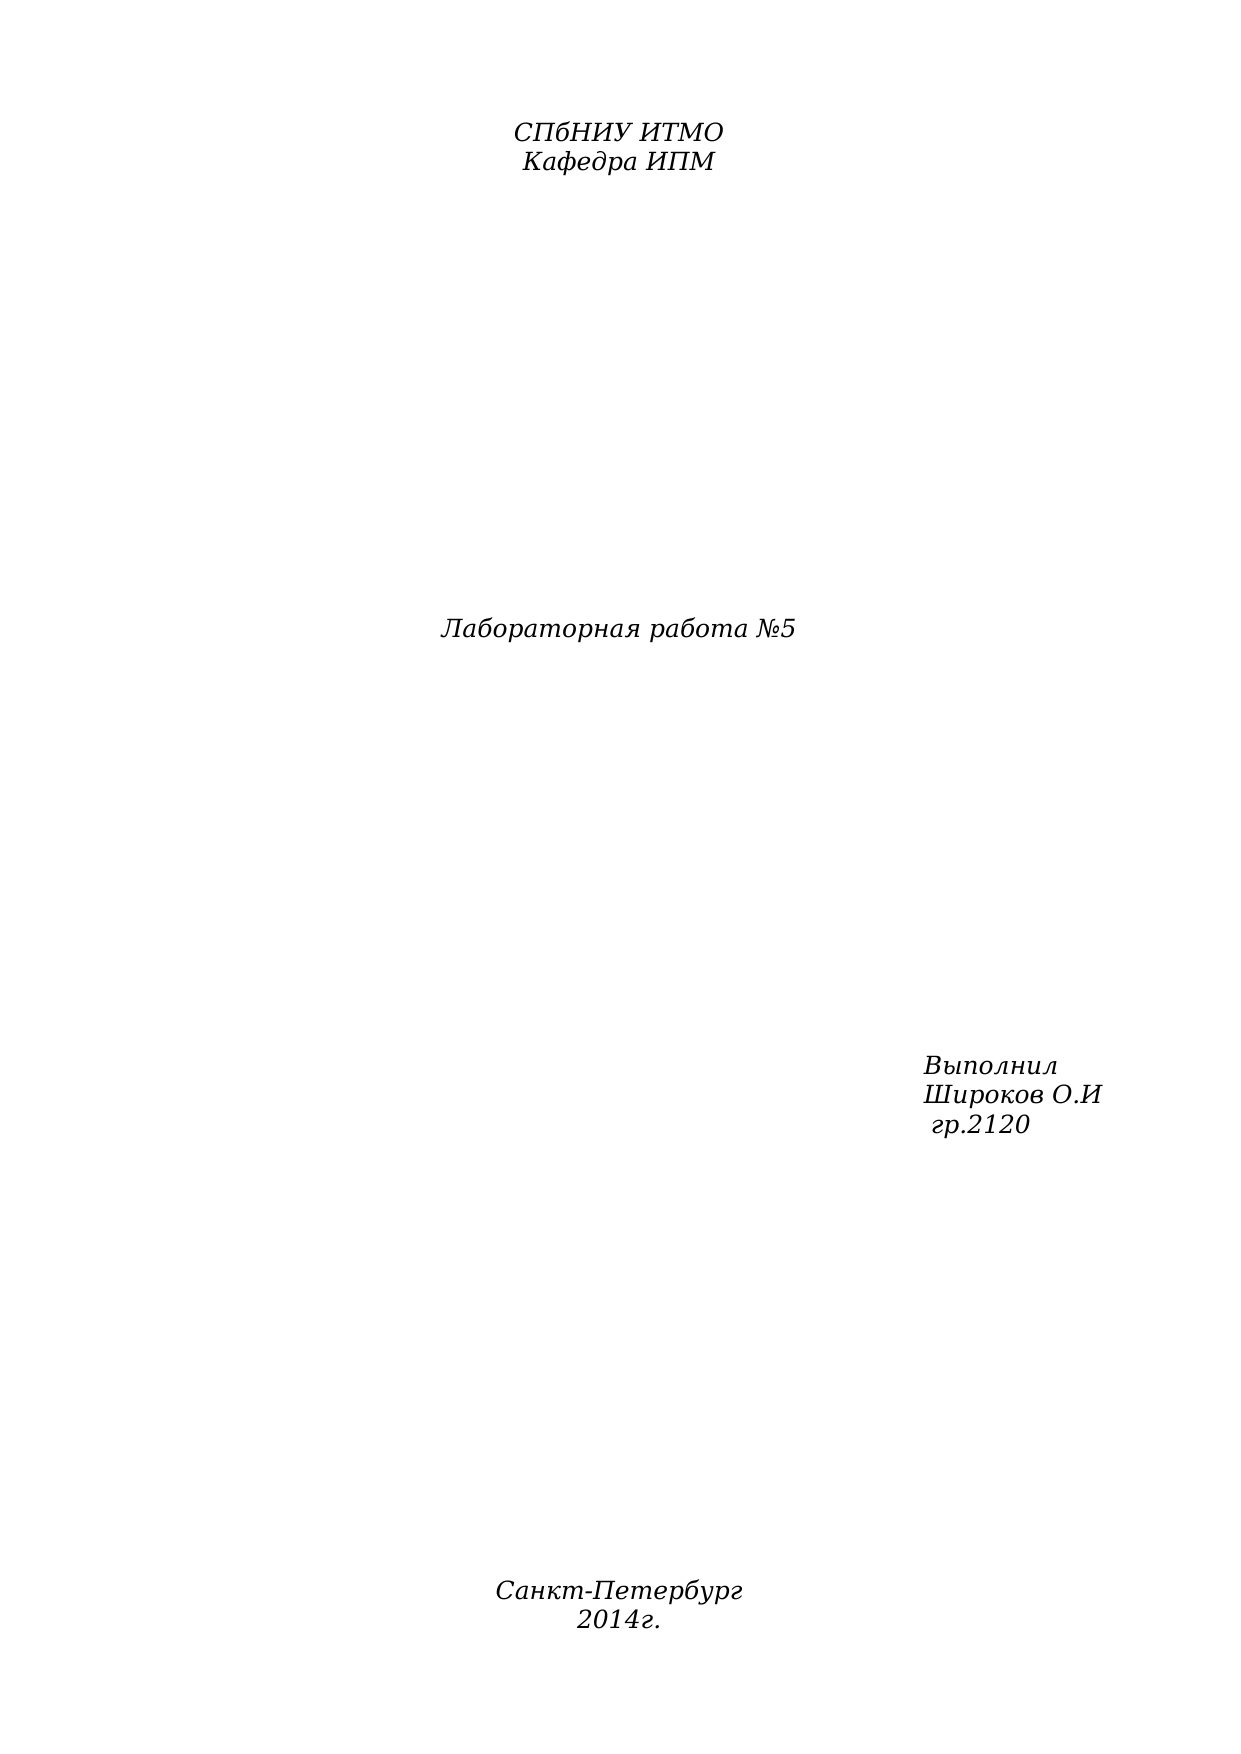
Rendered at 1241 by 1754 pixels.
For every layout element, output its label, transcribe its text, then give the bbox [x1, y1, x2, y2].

text СПбНИУ ИТМО [118, 118, 1122, 147]
text Лабораторная работа №5 [118, 614, 1122, 643]
text 2014г. [118, 1606, 1122, 1635]
text гр.2120 [118, 1110, 1122, 1139]
text Широков О.И [118, 1081, 1122, 1110]
text Санкт-Петербург [118, 1576, 1122, 1606]
text Выполнил [118, 1051, 1122, 1081]
text Кафедра ИПМ [118, 147, 1122, 176]
